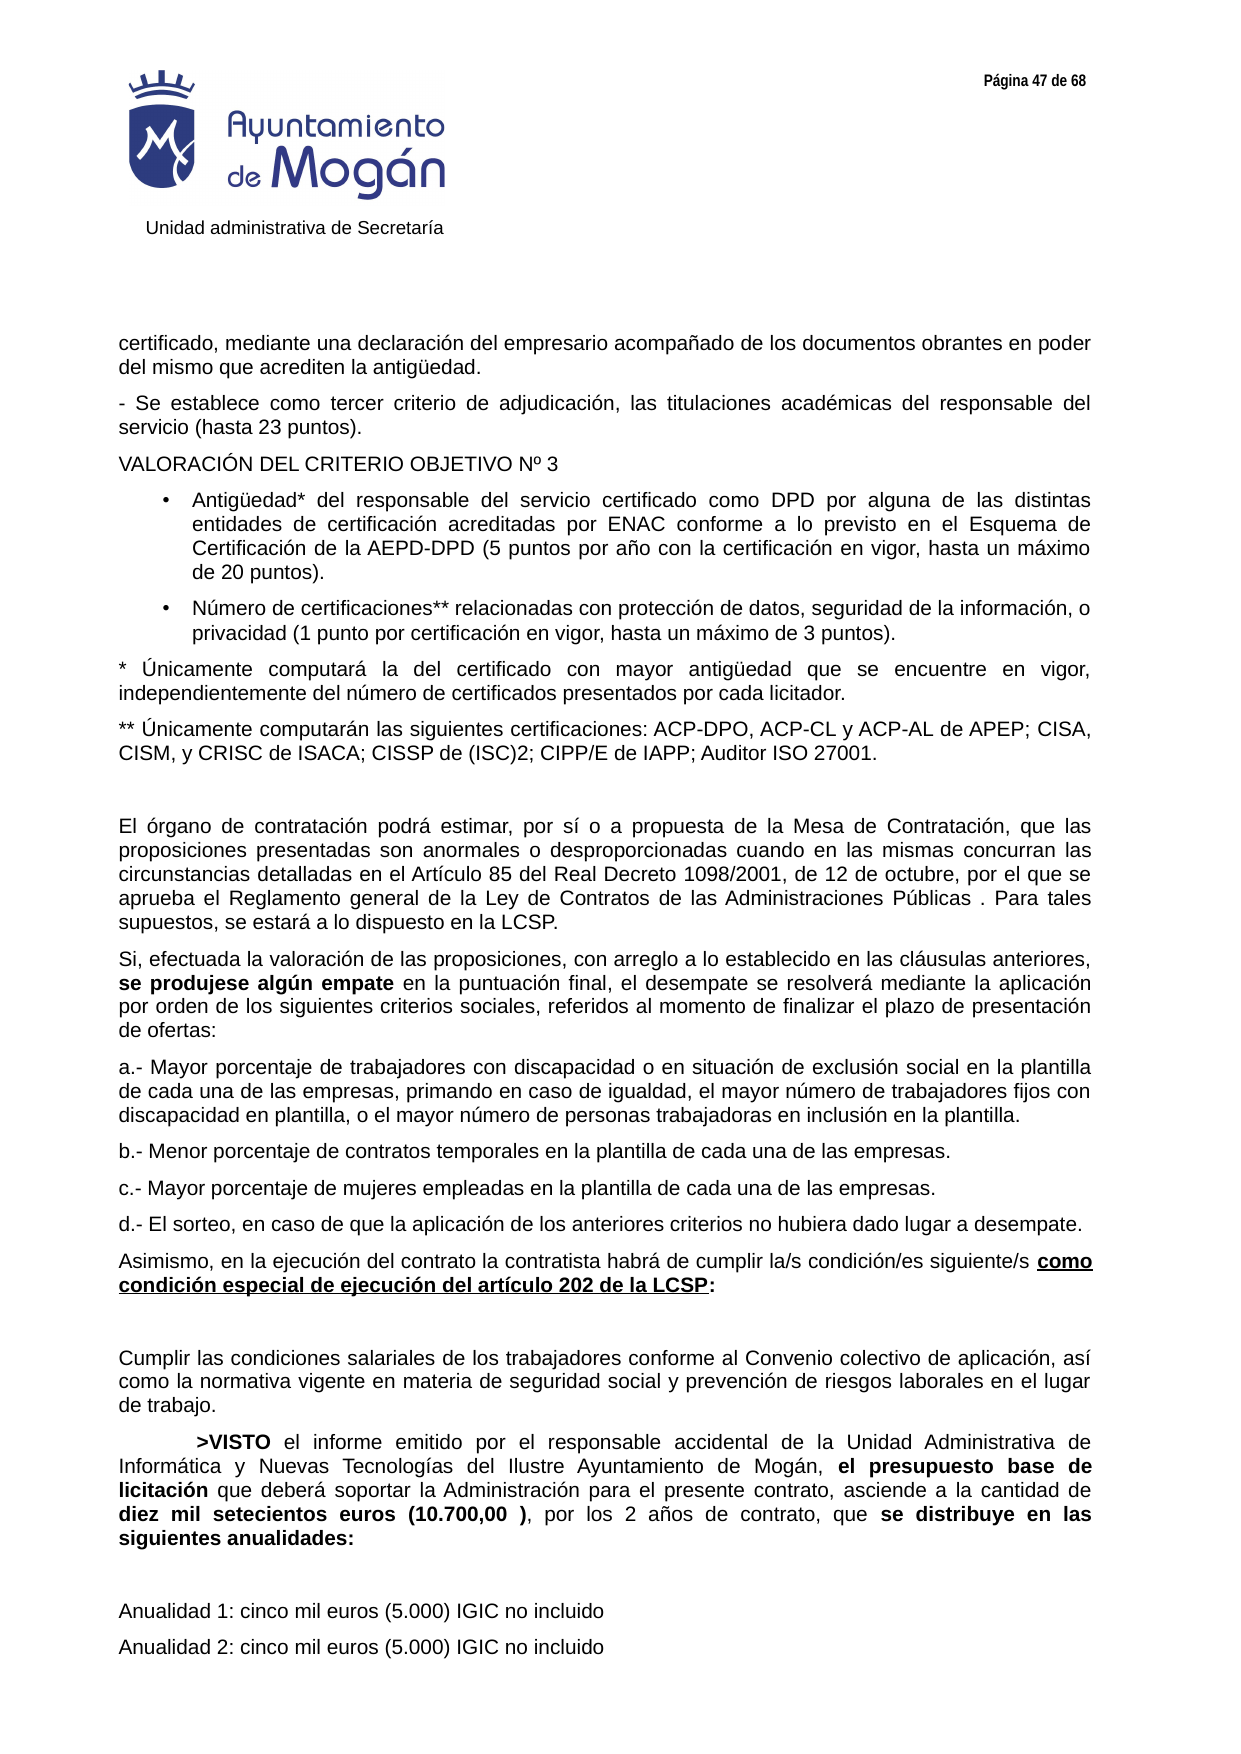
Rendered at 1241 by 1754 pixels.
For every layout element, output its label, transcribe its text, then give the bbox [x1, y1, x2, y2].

text VALORACIÓN DEL CRITERIO OBJETIVO Nº 3 [118, 451, 1092, 475]
text ** Únicamente computarán las siguientes certificaciones: ACP-DPO, ACP-CL y ACP-AL de APEP; CISA, CISM, y CRISC de ISACA; CISSP de (ISC)2; CIPP/E de IAPP; Auditor ISO 27001. [118, 717, 1092, 765]
text c.- Mayor porcentaje de mujeres empleadas en la plantilla de cada una de las empresas. [118, 1176, 1092, 1199]
text a.- Mayor porcentaje de trabajadores con discapacidad o en situación de exclusión social en la plantilla de cada una de las empresas, primando en caso de igualdad, el mayor número de trabajadores fijos con discapacidad en plantilla, o el mayor número de personas trabajadoras en inclusión en la plantilla. [118, 1055, 1092, 1127]
text Anualidad 1: cinco mil euros (5.000) IGIC no incluido [118, 1598, 1092, 1622]
list Antigüedad* del responsable del servicio certificado como DPD por alguna de las distintas entidades de certificación acreditadas por ENAC conforme a lo previsto en el Esquema de Certificación de la AEPD-DPD (5 puntos por año con la certificación en vigor, hasta un máximo de 20 puntos). [162, 488, 1092, 584]
text d.- El sorteo, en caso de que la aplicación de los anteriores criterios no hubiera dado lugar a desempate. [118, 1212, 1092, 1236]
picture [128, 70, 445, 206]
list Número de certificaciones** relacionadas con protección de datos, seguridad de la información, o privacidad (1 punto por certificación en vigor, hasta un máximo de 3 puntos). [162, 596, 1092, 644]
text Anualidad 2: cinco mil euros (5.000) IGIC no incluido [118, 1635, 1092, 1659]
text >VISTO el informe emitido por el responsable accidental de la Unidad Administrativa de Informática y Nuevas Tecnologías del Ilustre Ayuntamiento de Mogán, el presupuesto base de licitación que deberá soportar la Administración para el presente contrato, asciende a la cantidad de diez mil setecientos euros (10.700,00 ), por los 2 años de contrato, que se distribuye en las siguientes anualidades: [118, 1430, 1092, 1549]
text Cumplir las condiciones salariales de los trabajadores conforme al Convenio colectivo de aplicación, así como la normativa vigente en materia de seguridad social y prevención de riesgos laborales en el lugar de trabajo. [118, 1345, 1092, 1417]
text * Únicamente computará la del certificado con mayor antigüedad que se encuentre en vigor, independientemente del número de certificados presentados por cada licitador. [118, 657, 1092, 705]
text Si, efectuada la valoración de las proposiciones, con arreglo a lo establecido en las cláusulas anteriores, se produjese algún empate en la puntuación final, el desempate se resolverá mediante la aplicación por orden de los siguientes criterios sociales, referidos al momento de finalizar el plazo de presentación de ofertas: [118, 946, 1092, 1042]
text Asimismo, en la ejecución del contrato la contratista habrá de cumplir la/s condición/es siguiente/s como condición especial de ejecución del artículo 202 de la LCSP: [118, 1248, 1092, 1296]
text certificado, mediante una declaración del empresario acompañado de los documentos obrantes en poder del mismo que acrediten la antigüedad. [118, 331, 1092, 378]
text - Se establece como tercer criterio de adjudicación, las titulaciones académicas del responsable del servicio (hasta 23 puntos). [118, 391, 1092, 439]
text b.- Menor porcentaje de contratos temporales en la plantilla de cada una de las empresas. [118, 1139, 1092, 1163]
text El órgano de contratación podrá estimar, por sí o a propuesta de la Mesa de Contratación, que las proposiciones presentadas son anormales o desproporcionadas cuando en las mismas concurran las circunstancias detalladas en el Artículo 85 del Real Decreto 1098/2001, de 12 de octubre, por el que se aprueba el Reglamento general de la Ley de Contratos de las Administraciones Públicas . Para tales supuestos, se estará a lo dispuesto en la LCSP. [118, 814, 1092, 934]
